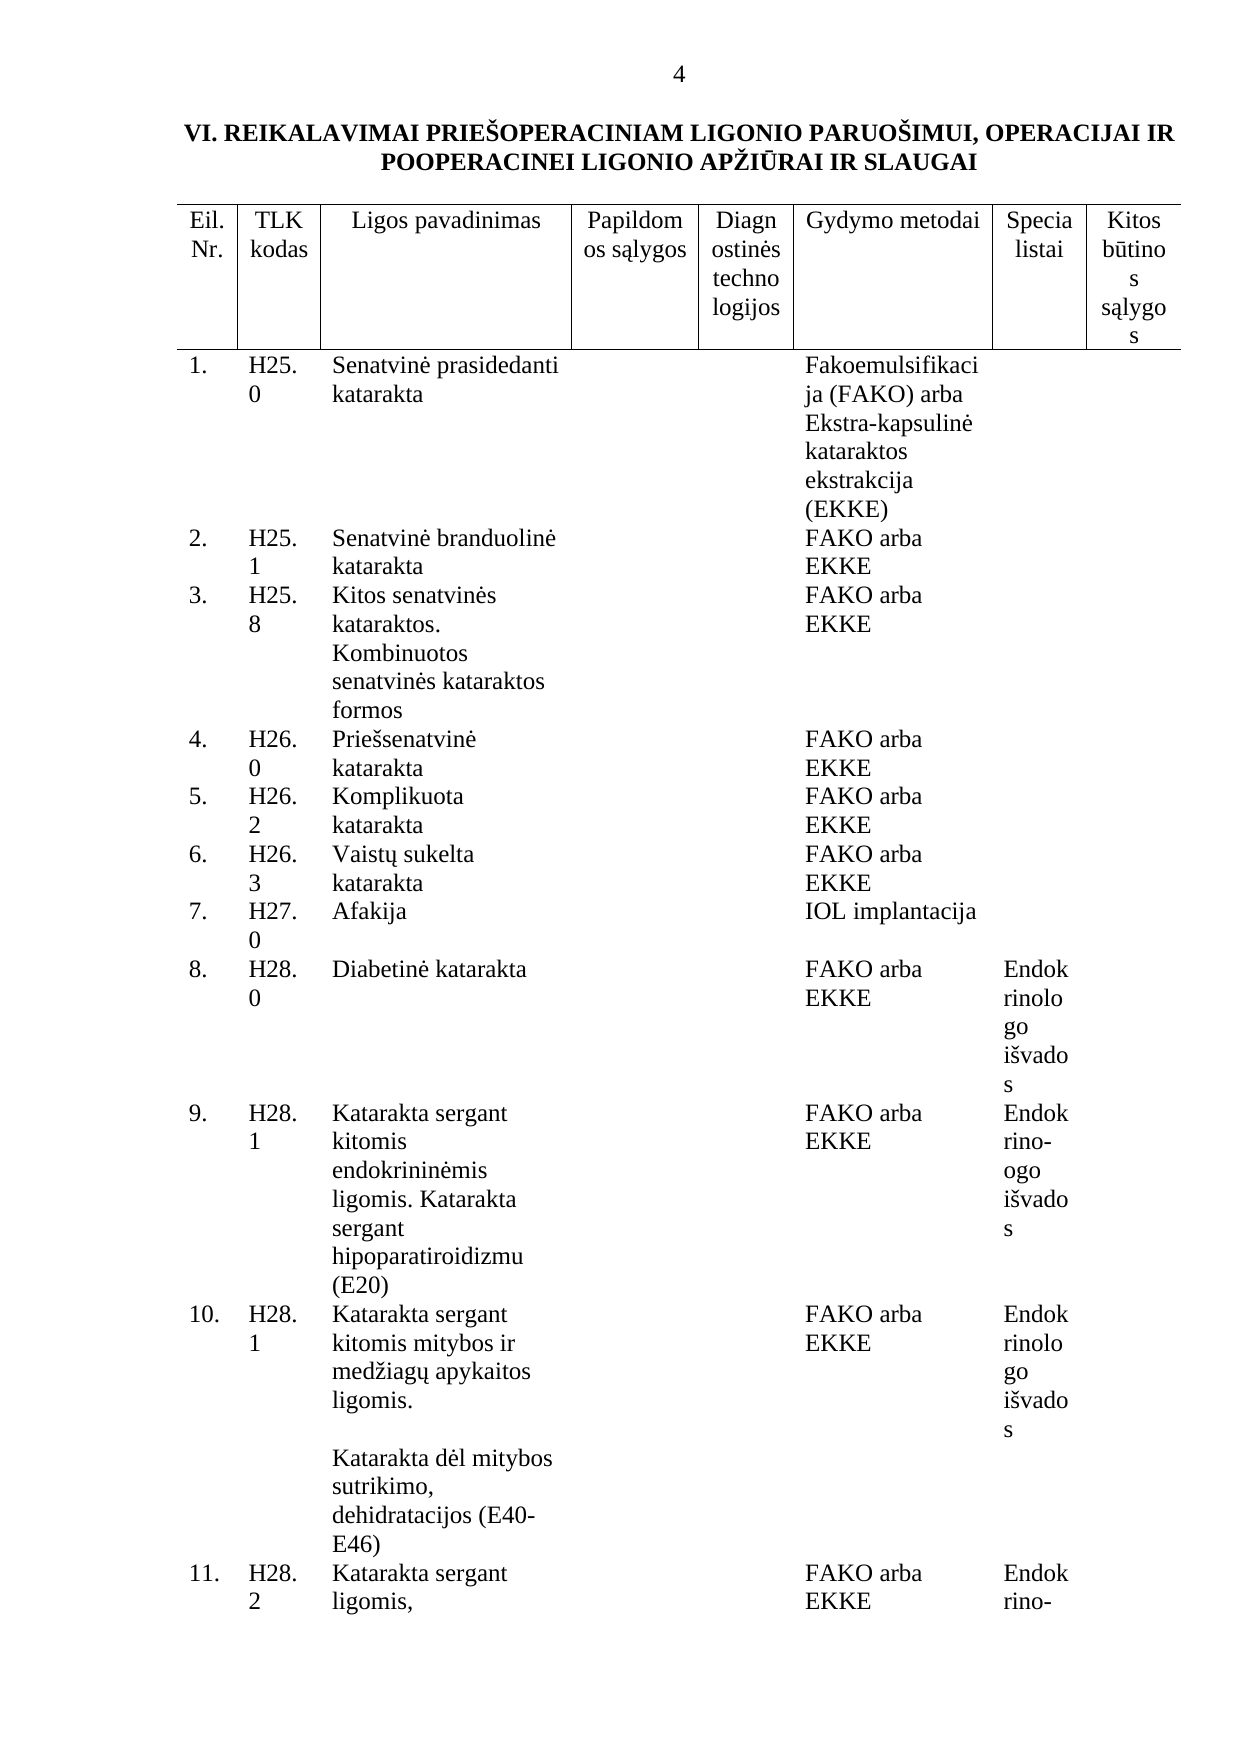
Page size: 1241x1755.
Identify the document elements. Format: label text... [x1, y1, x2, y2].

table_cell 6. [177, 839, 237, 896]
table_cell [698, 954, 794, 1098]
table_cell [1087, 781, 1176, 839]
table_cell [1087, 350, 1176, 523]
table_cell [1176, 954, 1181, 1098]
table_cell Fakoemulsifikacija (FAKO) arba Ekstra-kapsulinė kataraktos ekstrakcija (EKKE) [794, 350, 992, 523]
table_cell [572, 523, 698, 580]
table_cell H26.3 [237, 839, 321, 896]
table_cell [572, 781, 698, 839]
table_cell [794, 1443, 992, 1558]
table_header Kitos būtinos sąlygos [1087, 205, 1181, 349]
table_cell 4. [177, 724, 237, 781]
table_cell [1176, 1098, 1181, 1299]
table_cell [698, 350, 794, 523]
table_cell [1087, 580, 1176, 638]
table_cell [1087, 1558, 1176, 1615]
table_cell FAKO arba EKKE [794, 1098, 992, 1299]
table_cell [237, 1443, 321, 1558]
table_cell Senatvinė prasidedanti katarakta [321, 350, 572, 523]
table_cell [1176, 1299, 1181, 1443]
table_cell [794, 638, 992, 724]
table_cell [1176, 839, 1181, 896]
table_cell [992, 1443, 1087, 1558]
table_cell [572, 724, 698, 781]
table_cell [992, 839, 1087, 896]
table_cell FAKO arba EKKE [794, 954, 992, 1098]
table_cell H25.1 [237, 523, 321, 580]
table_cell [992, 781, 1087, 839]
table_cell [1087, 896, 1176, 954]
table_header TLK kodas [238, 205, 320, 349]
table_cell Kitos senatvinės kataraktos. [321, 580, 572, 638]
table_cell 3. [177, 580, 237, 638]
table_header Ligos pavadinimas [321, 205, 571, 349]
table_cell FAKO arba EKKE [794, 523, 992, 580]
table_cell Diabetinė katarakta [321, 954, 572, 1098]
table_cell 2. [177, 523, 237, 580]
table_header Gydymo metodai [794, 205, 992, 349]
table_cell FAKO arba EKKE [794, 1558, 992, 1615]
table_cell FAKO arba EKKE [794, 781, 992, 839]
table_cell H28.1 [237, 1098, 321, 1299]
table_cell FAKO arba EKKE [794, 839, 992, 896]
table_cell 5. [177, 781, 237, 839]
table_cell [1176, 523, 1181, 580]
table_cell Endokrinologo išvados [992, 1299, 1087, 1443]
table_cell [1087, 724, 1176, 781]
table_cell [698, 781, 794, 839]
table_cell H28.2 [237, 1558, 321, 1615]
table_cell [572, 350, 698, 523]
table_cell H26.0 [237, 724, 321, 781]
table_cell Endokrino-ogo išvados [992, 1098, 1087, 1299]
table_cell [1176, 896, 1181, 954]
table_cell Priešsenatvinė katarakta [321, 724, 572, 781]
table_cell [237, 638, 321, 724]
table_cell [1087, 1098, 1176, 1299]
table_cell [698, 839, 794, 896]
text VI. REIKALAVIMAI PRIEŠOPERACINIAM LIGONIO PARUOŠIMUI, OPERACIJAI IR POOPERACINEI LIGONIO APŽIŪRAI IR SLAUGAI [177, 118, 1181, 176]
table_cell [1176, 350, 1181, 523]
table_cell 11. [177, 1558, 237, 1615]
table_cell [992, 724, 1087, 781]
table_cell [177, 638, 237, 724]
table_cell [698, 724, 794, 781]
table_cell [1176, 724, 1181, 781]
table_cell Kombinuotos senatvinės kataraktos formos [321, 638, 572, 724]
table_cell [698, 1443, 794, 1558]
table_header Diagnostinės technologijos [699, 205, 793, 349]
table_cell [992, 350, 1087, 523]
table_cell [572, 1443, 698, 1558]
table_cell Komplikuota katarakta [321, 781, 572, 839]
table_cell [572, 1098, 698, 1299]
table_header Specialistai [993, 205, 1086, 349]
table_cell [698, 523, 794, 580]
table_cell FAKO arba EKKE [794, 580, 992, 638]
table_cell [1087, 1443, 1176, 1558]
table_cell [572, 1299, 698, 1443]
table_header Papildomos sąlygos [572, 205, 698, 349]
table_cell [1176, 638, 1181, 724]
table_cell [698, 1558, 794, 1615]
table_cell [698, 1098, 794, 1299]
table_cell Katarakta sergant ligomis, [321, 1558, 572, 1615]
table_cell FAKO arba EKKE [794, 1299, 992, 1443]
table_cell [1176, 1558, 1181, 1615]
table_cell H25.0 [237, 350, 321, 523]
table_cell H28.1 [237, 1299, 321, 1443]
table_cell Vaistų sukelta katarakta [321, 839, 572, 896]
table_cell [572, 896, 698, 954]
table_cell [1176, 781, 1181, 839]
table_cell [992, 896, 1087, 954]
table_cell 1. [177, 350, 237, 523]
table_cell [572, 839, 698, 896]
table_cell IOL implantacija [794, 896, 992, 954]
table_cell [1176, 580, 1181, 638]
table_cell [992, 580, 1087, 638]
table_cell Katarakta dėl mitybos sutrikimo, dehidratacijos (E40-E46) [321, 1443, 572, 1558]
table_cell 8. [177, 954, 237, 1098]
table_cell [698, 638, 794, 724]
table_cell H27.0 [237, 896, 321, 954]
table_cell [572, 954, 698, 1098]
table_cell [992, 638, 1087, 724]
table_cell 7. [177, 896, 237, 954]
table_cell H26.2 [237, 781, 321, 839]
table_cell [572, 580, 698, 638]
table_cell [177, 1443, 237, 1558]
table_cell [992, 523, 1087, 580]
table_cell Endokrinologo išvados [992, 954, 1087, 1098]
table_cell [1087, 954, 1176, 1098]
table_cell [572, 638, 698, 724]
table_cell Senatvinė branduolinė katarakta [321, 523, 572, 580]
table_cell [1087, 839, 1176, 896]
table_cell [1087, 638, 1176, 724]
table_cell Katarakta sergant kitomis endokrininėmis ligomis. Katarakta sergant hipoparatiroidizmu (E20) [321, 1098, 572, 1299]
table_cell [1087, 523, 1176, 580]
table_cell [698, 580, 794, 638]
table_cell [1087, 1299, 1176, 1443]
table_cell FAKO arba EKKE [794, 724, 992, 781]
table_header Eil. Nr. [177, 205, 237, 349]
table_cell [572, 1558, 698, 1615]
table_cell Endokrino- [992, 1558, 1087, 1615]
table_cell 10. [177, 1299, 237, 1443]
table_cell Katarakta sergant kitomis mitybos ir medžiagų apykaitos ligomis. [321, 1299, 572, 1443]
table_cell Afakija [321, 896, 572, 954]
table_cell [1176, 1443, 1181, 1558]
table_cell H28.0 [237, 954, 321, 1098]
table_cell 9. [177, 1098, 237, 1299]
table_cell H25.8 [237, 580, 321, 638]
table_cell [698, 896, 794, 954]
table_cell [698, 1299, 794, 1443]
